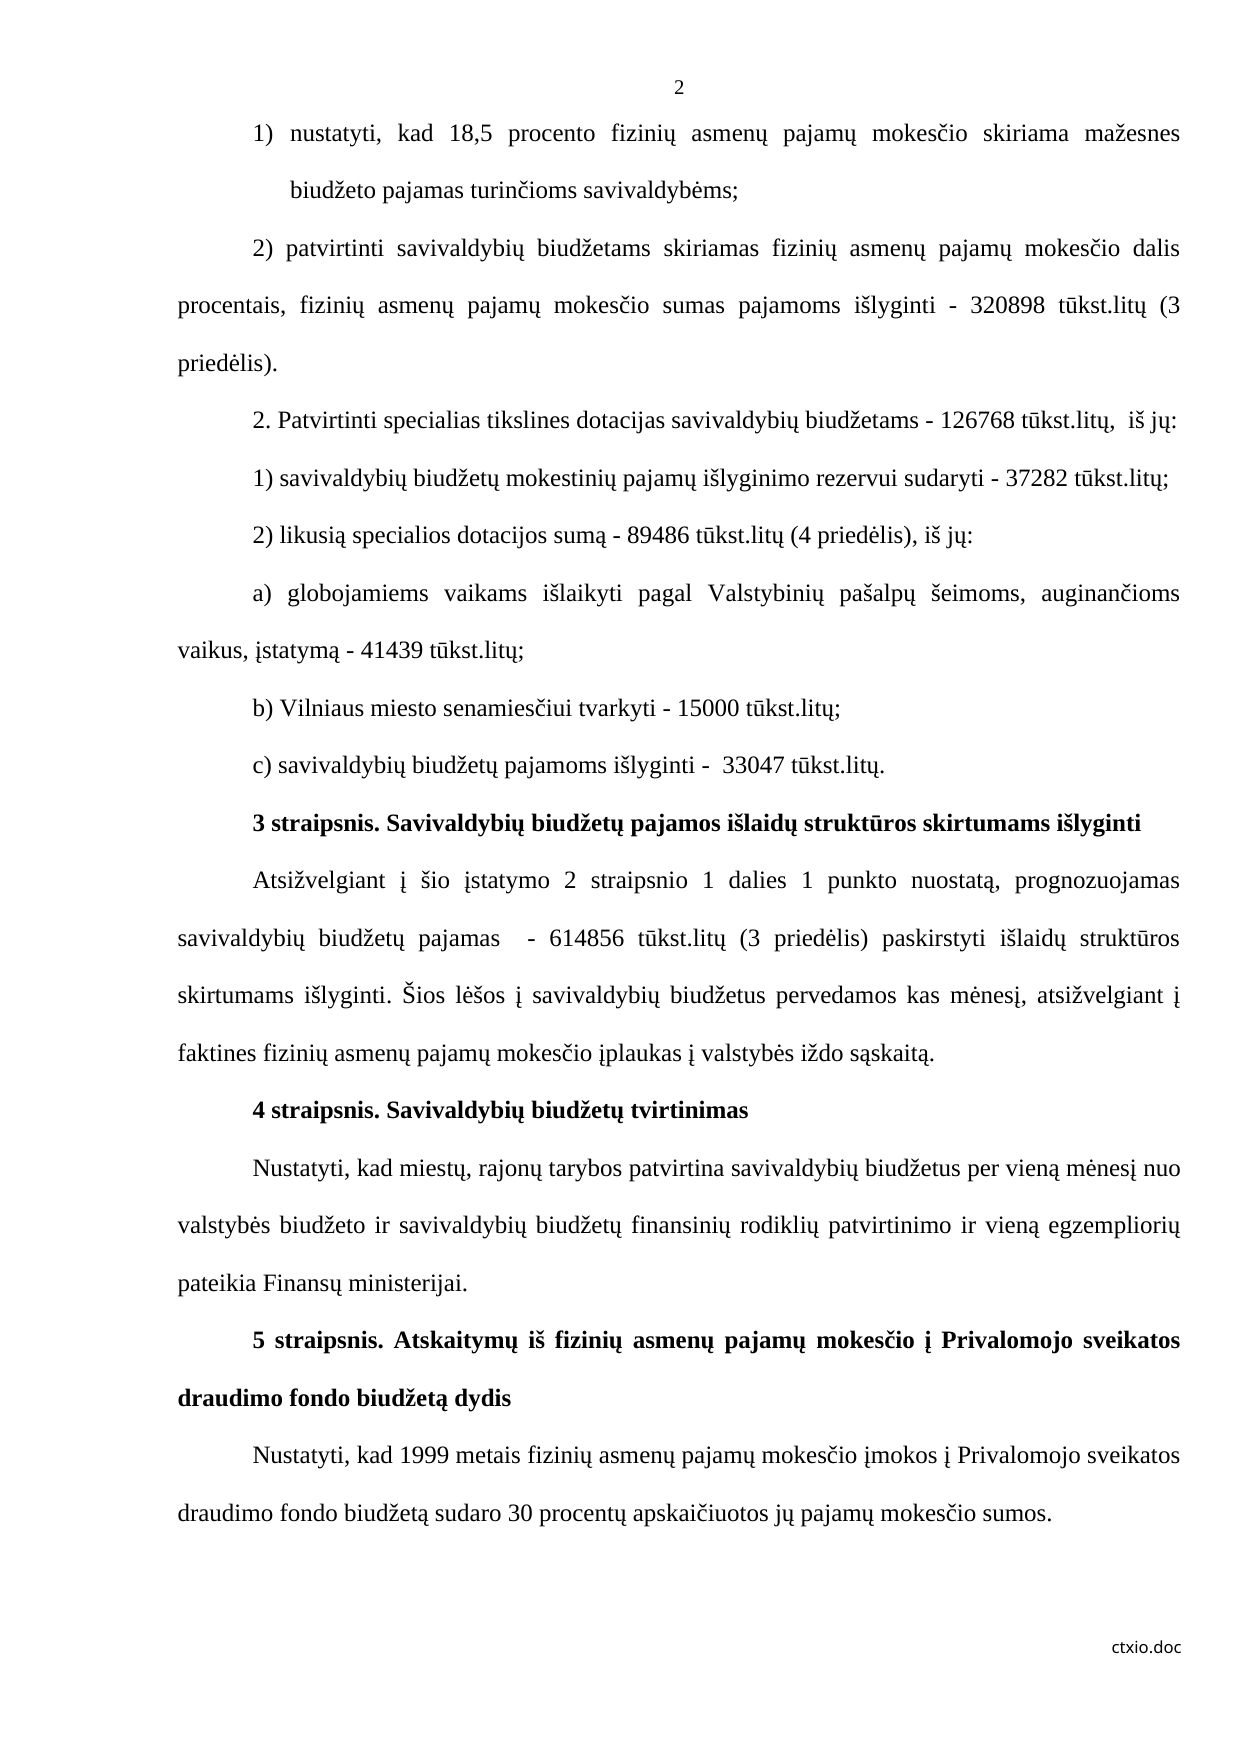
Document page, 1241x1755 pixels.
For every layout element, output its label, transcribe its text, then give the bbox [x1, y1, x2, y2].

text 2) patvirtinti savivaldybių biudžetams skiriamas fizinių asmenų pajamų mokesčio dalis procentais, fizinių asmenų pajamų mokesčio sumas pajamoms išlyginti - 320898 tūkst.litų (3 priedėlis). [177, 233, 1181, 377]
text 1) nustatyti, kad 18,5 procento fizinių asmenų pajamų mokesčio skiriama mažesnes biudžeto pajamas turinčioms savivaldybėms; [252, 118, 1181, 204]
text 1) savivaldybių biudžetų mokestinių pajamų išlyginimo rezervui sudaryti - 37282 tūkst.litų; [177, 463, 1181, 492]
text 2) likusią specialios dotacijos sumą - 89486 tūkst.litų (4 priedėlis), iš jų: [177, 521, 1181, 549]
text 2. Patvirtinti specialias tikslines dotacijas savivaldybių biudžetams - 126768 tūkst.litų, iš jų: [177, 406, 1181, 434]
text Nustatyti, kad miestų, rajonų tarybos patvirtina savivaldybių biudžetus per vieną mėnesį nuo valstybės biudžeto ir savivaldybių biudžetų finansinių rodiklių patvirtinimo ir vieną egzempliorių pateikia Finansų ministerijai. [177, 1153, 1181, 1297]
text Nustatyti, kad 1999 metais fizinių asmenų pajamų mokesčio įmokos į Privalomojo sveikatos draudimo fondo biudžetą sudaro 30 procentų apskaičiuotos jų pajamų mokesčio sumos. [177, 1441, 1181, 1527]
text b) Vilniaus miesto senamiesčiui tvarkyti - 15000 tūkst.litų; [177, 693, 1181, 722]
text 5 straipsnis. Atskaitymų iš fizinių asmenų pajamų mokesčio į Privalomojo sveikatos draudimo fondo biudžetą dydis [177, 1326, 1181, 1412]
text a) globojamiems vaikams išlaikyti pagal Valstybinių pašalpų šeimoms, auginančioms vaikus, įstatymą - 41439 tūkst.litų; [177, 578, 1181, 664]
text Atsižvelgiant į šio įstatymo 2 straipsnio 1 dalies 1 punkto nuostatą, prognozuojamas savivaldybių biudžetų pajamas - 614856 tūkst.litų (3 priedėlis) paskirstyti išlaidų struktūros skirtumams išlyginti. Šios lėšos į savivaldybių biudžetus pervedamos kas mėnesį, atsižvelgiant į faktines fizinių asmenų pajamų mokesčio įplaukas į valstybės iždo sąskaitą. [177, 866, 1181, 1067]
text 4 straipsnis. Savivaldybių biudžetų tvirtinimas [177, 1096, 1181, 1124]
text 3 straipsnis. Savivaldybių biudžetų pajamos išlaidų struktūros skirtumams išlyginti [177, 808, 1181, 837]
text c) savivaldybių biudžetų pajamoms išlyginti - 33047 tūkst.litų. [177, 751, 1181, 779]
